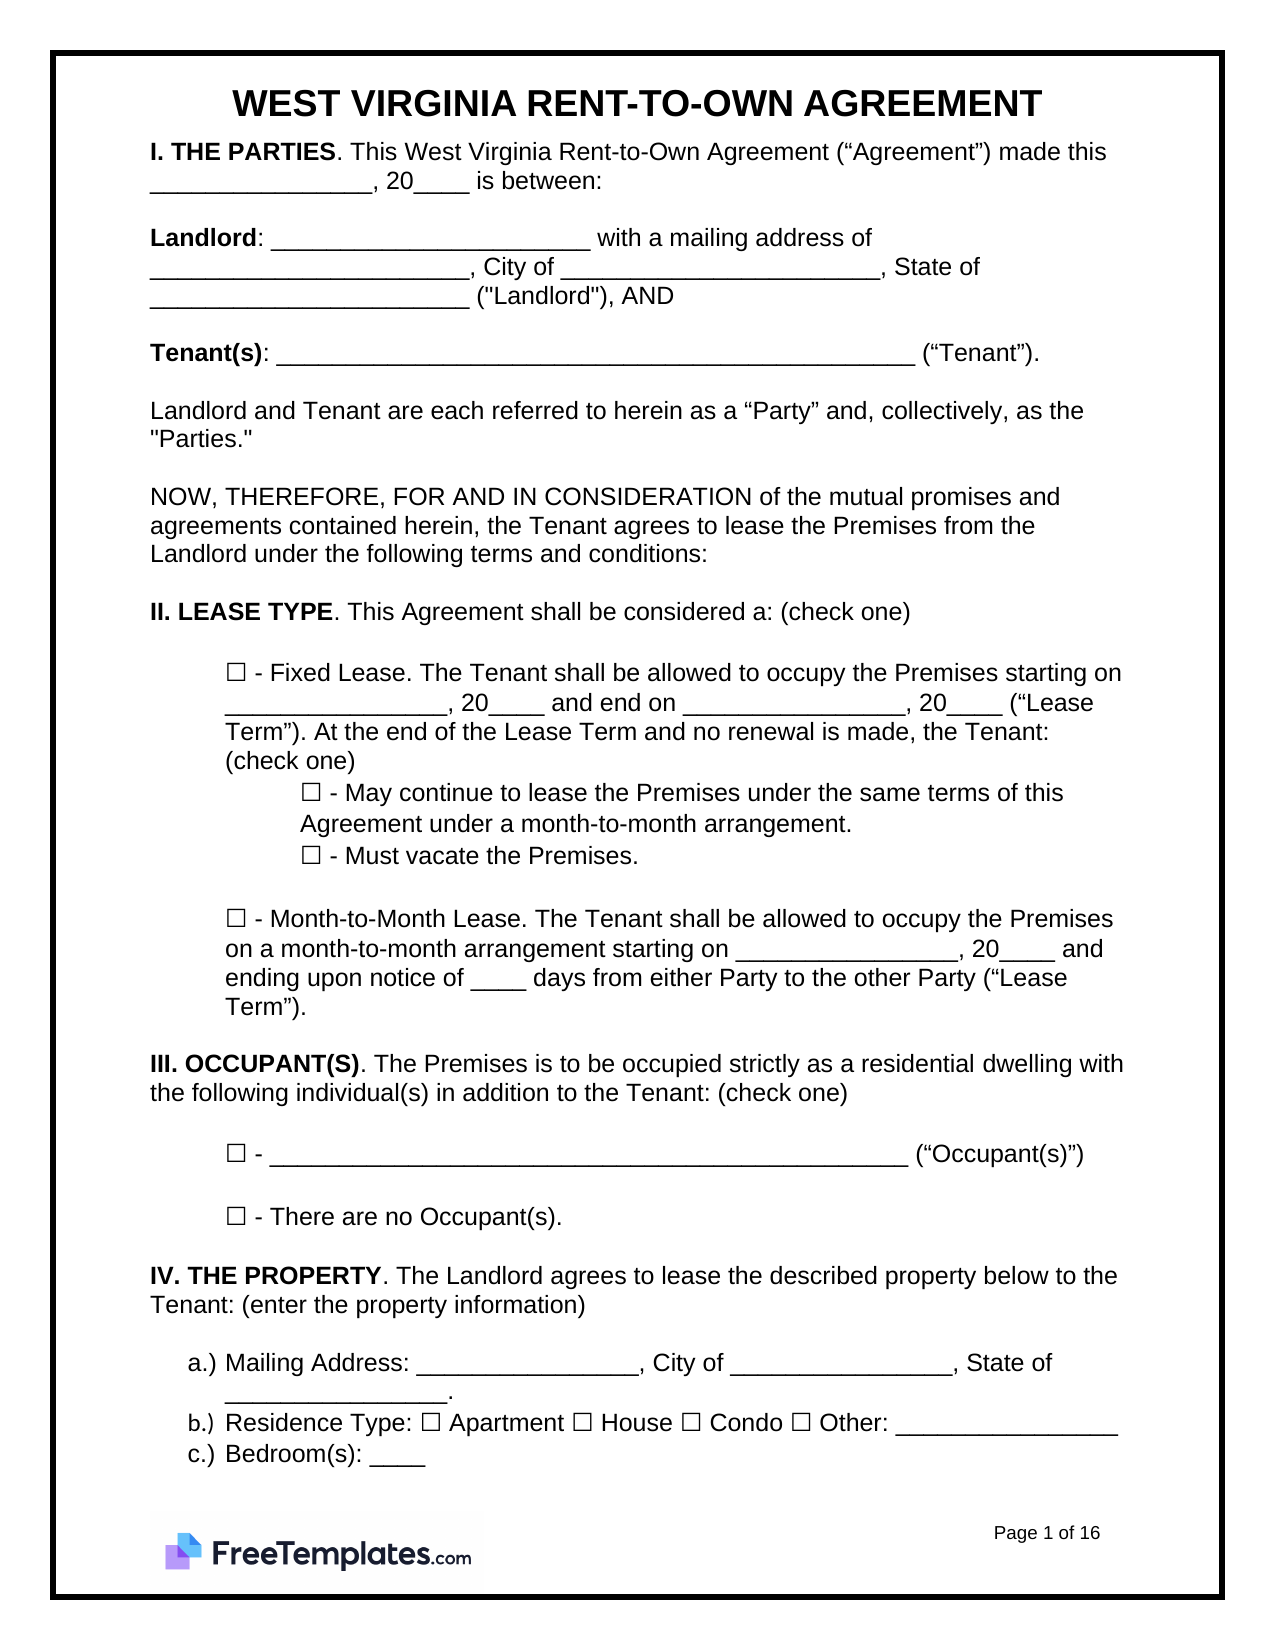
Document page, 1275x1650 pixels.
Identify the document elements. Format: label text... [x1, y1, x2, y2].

text II. LEASE TYPE. This Agreement shall be considered a: (check one) [150, 597, 1125, 626]
text Tenant(s): ______________________________________________ (“Tenant”). [150, 338, 1125, 367]
text ☐ - May continue to lease the Premises under the same terms of this Agreement under a month-to-month arrangement. [300, 775, 1125, 837]
list Bedroom(s): ____ [187, 1439, 1125, 1468]
text IV. THE PROPERTY. The Landlord agrees to lease the described property below to the Tenant: (enter the property information) [150, 1261, 1125, 1319]
list Residence Type: ☐ Apartment ☐ House ☐ Condo ☐ Other: ________________ [187, 1405, 1125, 1439]
text ☐ - Fixed Lease. The Tenant shall be allowed to occupy the Premises starting on ________________, 20____ and end on ________________, 20____ (“Lease Term”). At the end of the Lease Term and no renewal is made, the Tenant: (check one) [225, 654, 1125, 775]
text Landlord and Tenant are each referred to herein as a “Party” and, collectively, as the "Parties." [150, 396, 1125, 453]
text ☐ - Month-to-Month Lease. The Tenant shall be allowed to occupy the Premises on a month-to-month arrangement starting on ________________, 20____ and ending upon notice of ____ days from either Party to the other Party (“Lease Term”). [225, 900, 1125, 1021]
text III. OCCUPANT(S). The Premises is to be occupied strictly as a residential dwelling with the following individual(s) in addition to the Tenant: (check one) [150, 1049, 1125, 1107]
text NOW, THEREFORE, FOR AND IN CONSIDERATION of the mutual promises and agreements contained herein, the Tenant agrees to lease the Premises from the Landlord under the following terms and conditions: [150, 482, 1125, 568]
text Landlord: _______________________ with a mailing address of _______________________, City of _______________________, State of _______________________ ("Landlord"), AND [150, 223, 1125, 309]
text ☐ - ______________________________________________ (“Occupant(s)”) [225, 1136, 1125, 1170]
text ☐ - Must vacate the Premises. [300, 837, 1125, 872]
list Mailing Address: ________________, City of ________________, State of ________________. [187, 1347, 1125, 1405]
subtitle WEST VIRGINIA RENT-TO-OWN AGREEMENT [150, 81, 1125, 124]
text ☐ - There are no Occupant(s). [225, 1198, 1125, 1232]
text I. THE PARTIES. This West Virginia Rent-to-Own Agreement (“Agreement”) made this ________________, 20____ is between: [150, 137, 1125, 194]
